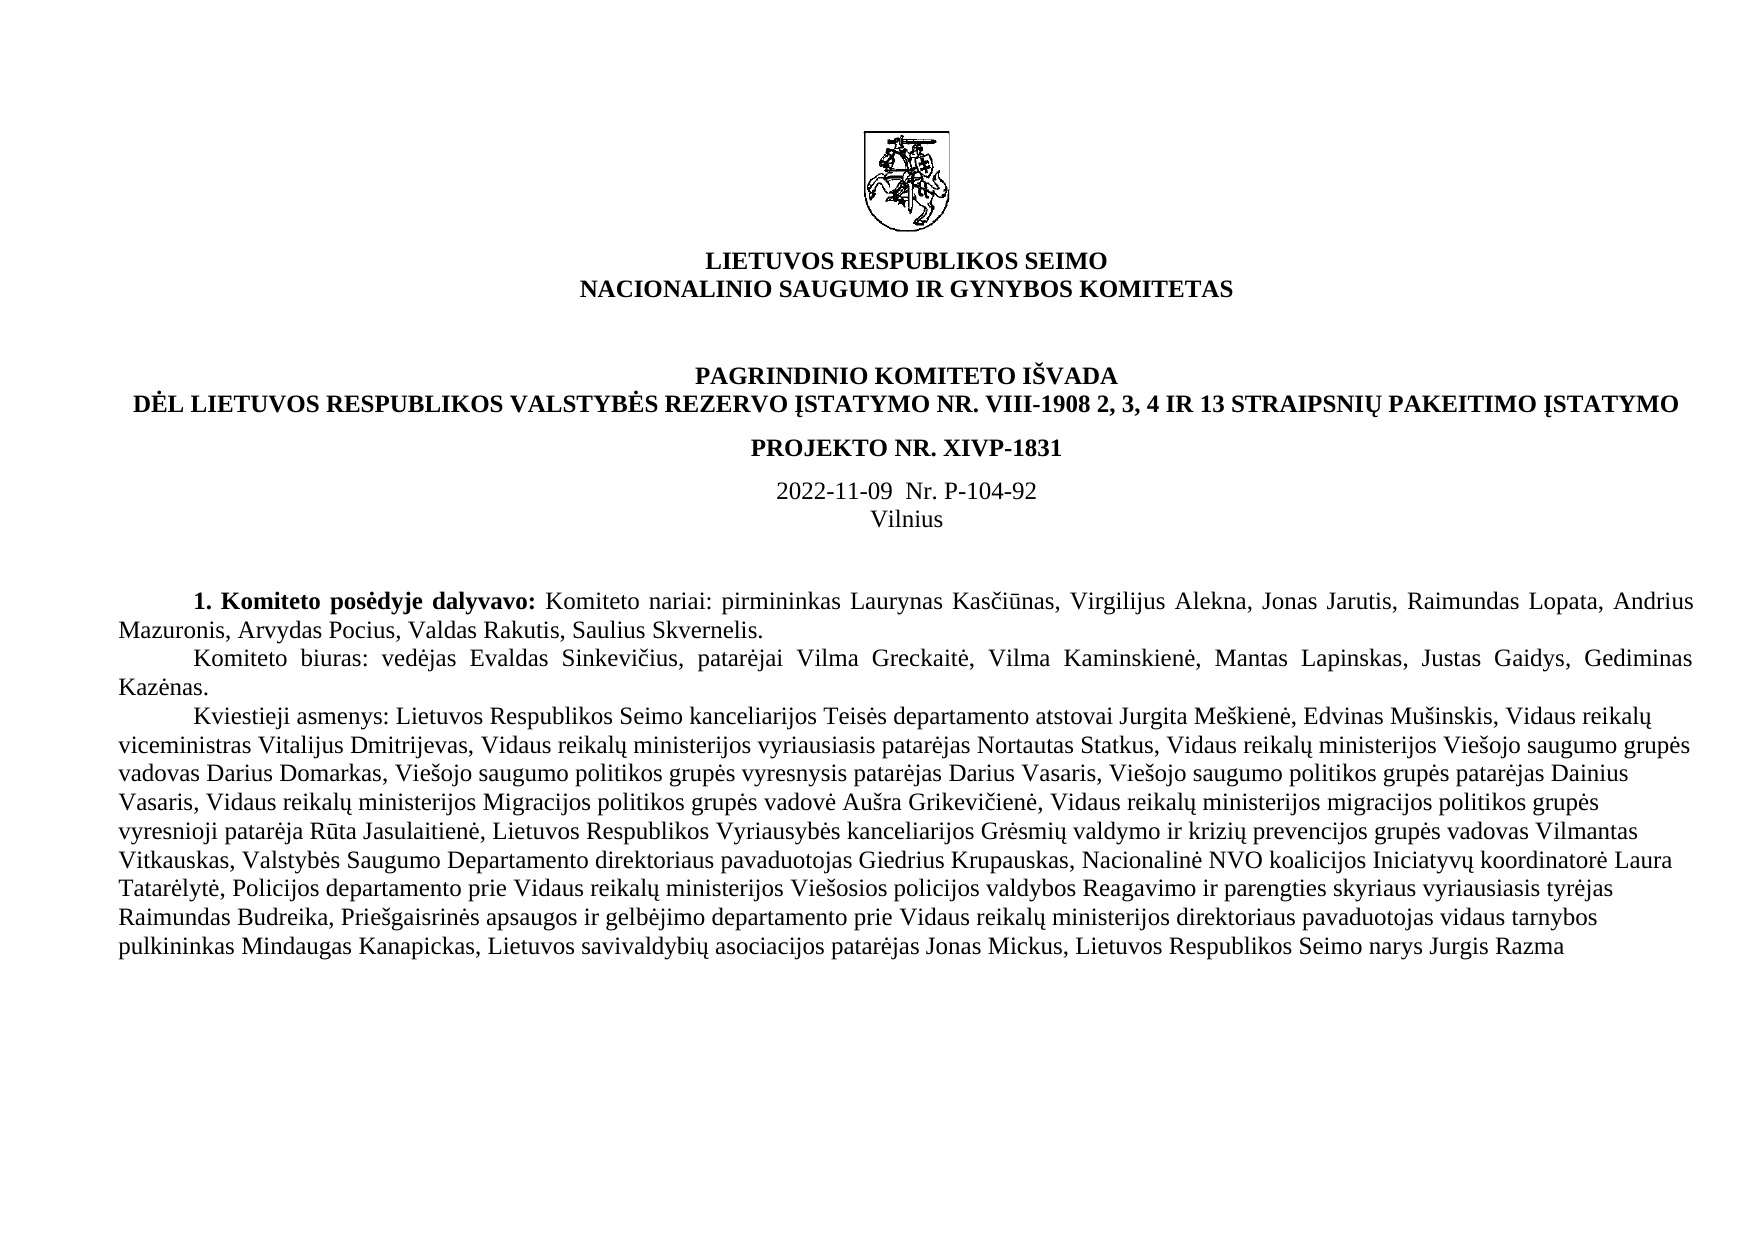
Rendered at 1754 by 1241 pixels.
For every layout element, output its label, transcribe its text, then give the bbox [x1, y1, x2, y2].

text 1. Komiteto posėdyje dalyvavo: Komiteto nariai: pirmininkas Laurynas Kasčiūnas, Virgilijus Alekna, Jonas Jarutis, Raimundas Lopata, Andrius Mazuronis, Arvydas Pocius, Valdas Rakutis, Saulius Skvernelis. [118, 586, 1695, 643]
text Komiteto biuras: vedėjas Evaldas Sinkevičius, patarėjai Vilma Greckaitė, Vilma Kaminskienė, Mantas Lapinskas, Justas Gaidys, Gediminas Kazėnas. [118, 643, 1695, 701]
text LIETUVOS RESPUBLIKOS SEIMO [118, 246, 1695, 274]
subtitle PAGRINDINIO KOMITETO IŠVADA [118, 361, 1695, 389]
text Vilnius [118, 504, 1695, 533]
text Nacionalinio saugumo ir gynybos komitetas [118, 274, 1695, 303]
text Kviestieji asmenys: Lietuvos Respublikos Seimo kanceliarijos Teisės departamento atstovai Jurgita Meškienė, Edvinas Mušinskis, Vidaus reikalų viceministras Vitalijus Dmitrijevas, Vidaus reikalų ministerijos vyriausiasis patarėjas Nortautas Statkus, Vidaus reikalų ministerijos Viešojo saugumo grupės vadovas Darius Domarkas, Viešojo saugumo politikos grupės vyresnysis patarėjas Darius Vasaris, Viešojo saugumo politikos grupės patarėjas Dainius Vasaris, Vidaus reikalų ministerijos Migracijos politikos grupės vadovė Aušra Grikevičienė, Vidaus reikalų ministerijos migracijos politikos grupės vyresnioji patarėja Rūta Jasulaitienė, Lietuvos Respublikos Vyriausybės kanceliarijos Grėsmių valdymo ir krizių prevencijos grupės vadovas Vilmantas Vitkauskas, Valstybės Saugumo Departamento direktoriaus pavaduotojas Giedrius Krupauskas, Nacionalinė NVO koalicijos Iniciatyvų koordinatorė Laura Tatarėlytė, Policijos departamento prie Vidaus reikalų ministerijos Viešosios policijos valdybos Reagavimo ir parengties skyriaus vyriausiasis tyrėjas Raimundas Budreika, Priešgaisrinės apsaugos ir gelbėjimo departamento prie Vidaus reikalų ministerijos direktoriaus pavaduotojas vidaus tarnybos pulkininkas Mindaugas Kanapickas, Lietuvos savivaldybių asociacijos patarėjas Jonas Mickus, Lietuvos Respublikos Seimo narys Jurgis Razma [118, 701, 1695, 960]
text DĖL LIETUVOS RESPUBLIKOS VALSTYBĖS REZERVO ĮSTATYMO NR. VIII-1908 2, 3, 4 IR 13 STRAIPSNIŲ PAKEITIMO ĮSTATYMO PROJEKTO NR. XIVP-1831 [118, 389, 1695, 461]
text 2022-11-09 Nr. P-104-92 [118, 476, 1695, 504]
